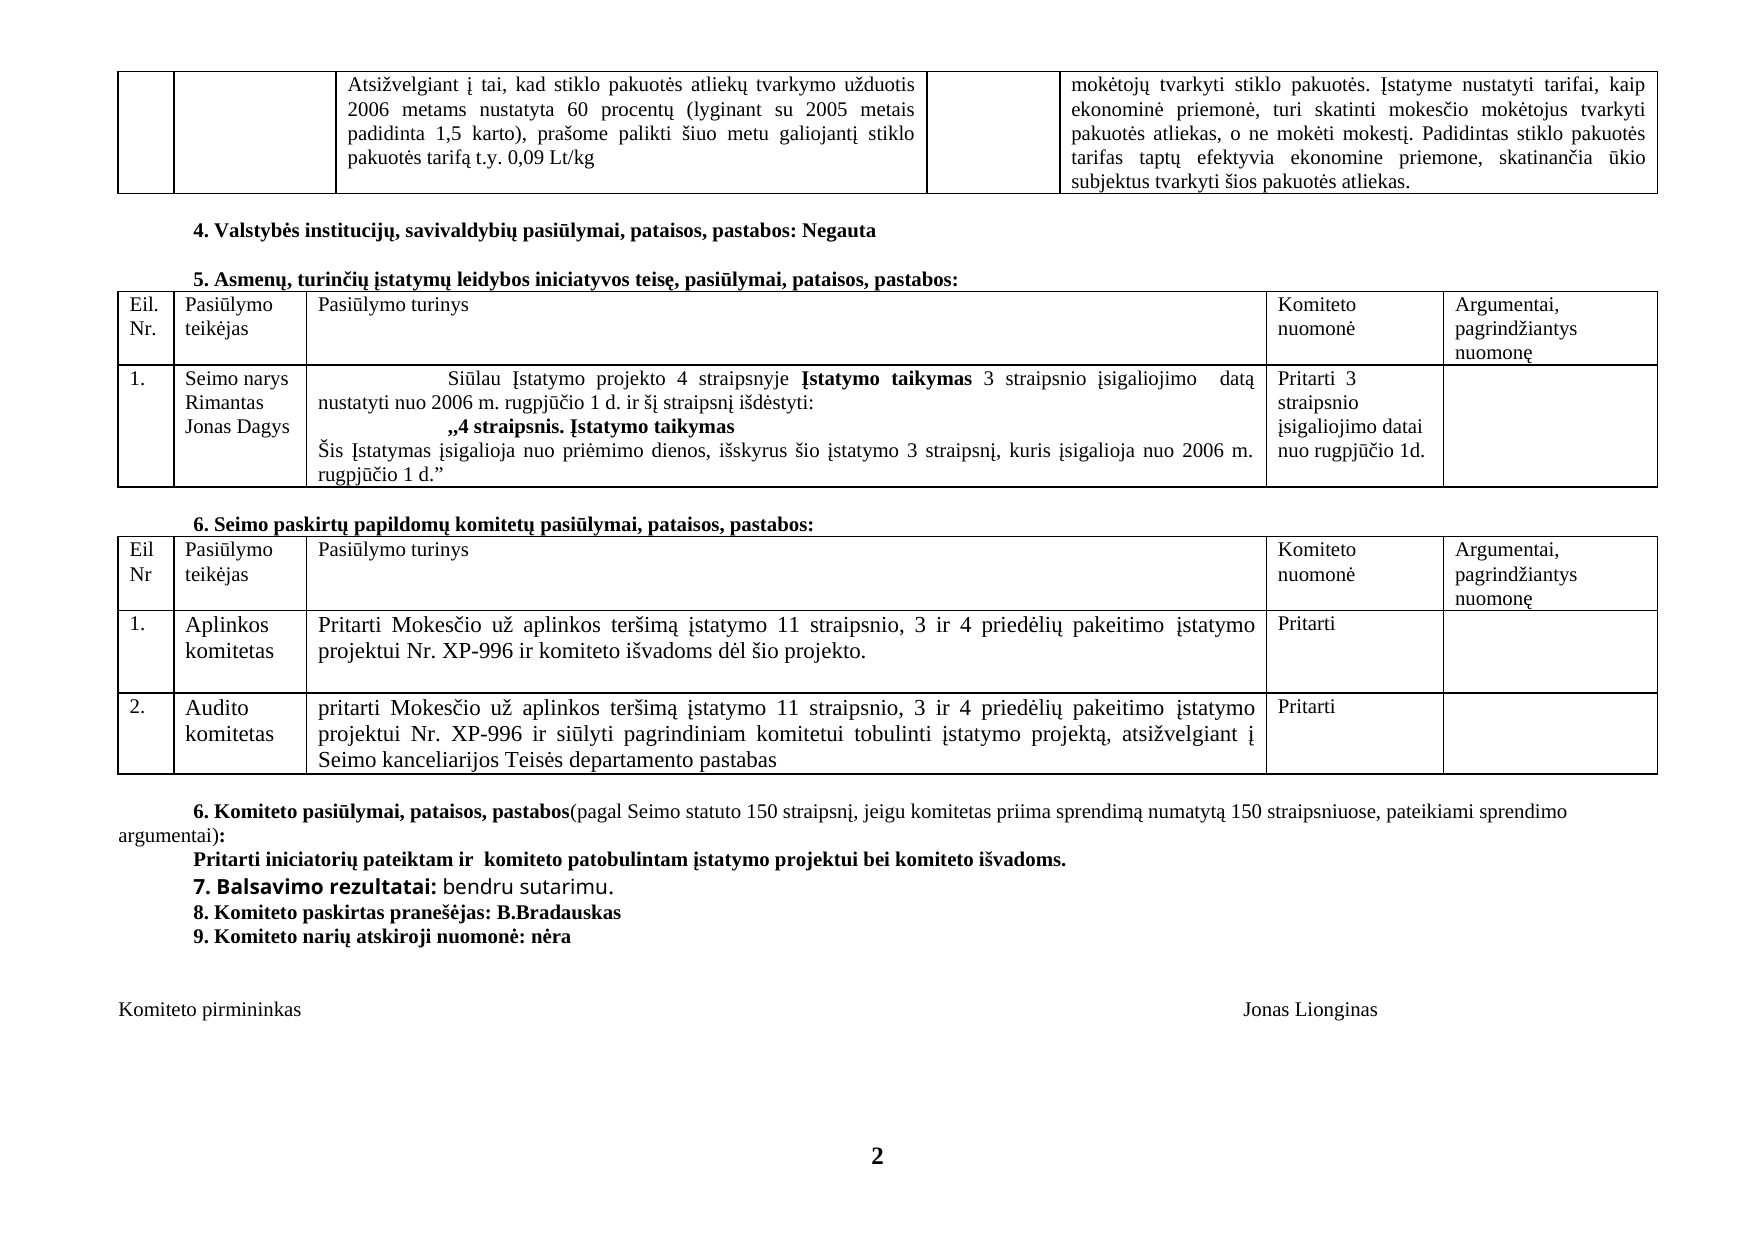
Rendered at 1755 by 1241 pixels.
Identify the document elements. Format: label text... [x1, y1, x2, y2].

table_cell 2. [119, 694, 173, 773]
table_cell Aplinkos komitetas [175, 611, 306, 692]
table_cell Siūlau Įstatymo projekto 4 straipsnyje Įstatymo taikymas 3 straipsnio įsigaliojimo datą nustatyti nuo 2006 m. rugpjūčio 1 d. ir šį straipsnį išdėstyti: ,,4 straipsnis. Įstatymo taikymas Šis Įstatymas įsigalioja nuo priėmimo dienos, išskyrus šio įstatymo 3 straipsnį, kuris įsigalioja nuo 2006 m. rugpjūčio 1 d.” [307, 366, 1266, 486]
text Komiteto pirmininkas Jonas Lionginas [118, 996, 1636, 1021]
table_cell Atsižvelgiant į tai, kad stiklo pakuotės atliekų tvarkymo užduotis 2006 metams nustatyta 60 procentų (lyginant su 2005 metais padidinta 1,5 karto), prašome palikti šiuo metu galiojantį stiklo pakuotės tarifą t.y. 0,09 Lt/kg [337, 72, 926, 193]
table_cell pritarti Mokesčio už aplinkos teršimą įstatymo 11 straipsnio, 3 ir 4 priedėlių pakeitimo įstatymo projektui Nr. XP-996 ir siūlyti pagrindiniam komitetui tobulinti įstatymo projektą, atsižvelgiant į Seimo kanceliarijos Teisės departamento pastabas [307, 694, 1266, 773]
table_cell [1444, 611, 1657, 692]
table_cell Pritarti 3 straipsnio įsigaliojimo datai nuo rugpjūčio 1d. [1267, 366, 1443, 486]
table_cell [119, 72, 173, 193]
table_cell Pritarti [1267, 694, 1443, 773]
table_cell [175, 72, 335, 193]
table_cell Pritarti [1267, 611, 1443, 692]
table_cell [1444, 366, 1657, 486]
table_header Pasiūlymo teikėjas [175, 537, 306, 609]
table_header Komiteto nuomonė [1267, 292, 1443, 364]
text Pritarti iniciatorių pateiktam ir komiteto patobulintam įstatymo projektui bei komiteto išvadoms. [118, 847, 1636, 871]
table_cell 1. [119, 366, 173, 486]
table_header Pasiūlymo turinys [307, 537, 1266, 609]
text 8. Komiteto paskirtas pranešėjas: B.Bradauskas [118, 900, 1636, 924]
table_header Eil. Nr. [119, 292, 173, 364]
table_header Argumentai, pagrindžiantys nuomonę [1444, 537, 1657, 609]
text 6. Komiteto pasiūlymai, pataisos, pastabos(pagal Seimo statuto 150 straipsnį, jeigu komitetas priima sprendimą numatytą 150 straipsniuose, pateikiami sprendimo argumentai): [118, 798, 1636, 847]
table_header Komiteto nuomonė [1267, 537, 1443, 609]
table_header Pasiūlymo teikėjas [175, 292, 306, 364]
table_cell Pritarti Mokesčio už aplinkos teršimą įstatymo 11 straipsnio, 3 ir 4 priedėlių pakeitimo įstatymo projektui Nr. XP-996 ir komiteto išvadoms dėl šio projekto. [307, 611, 1266, 692]
text 9. Komiteto narių atskiroji nuomonė: nėra [118, 924, 1636, 948]
table_header Argumentai, pagrindžiantys nuomonę [1444, 292, 1657, 364]
table_cell [928, 72, 1059, 193]
table_cell Seimo narys Rimantas Jonas Dagys [175, 366, 306, 486]
text 5. Asmenų, turinčių įstatymų leidybos iniciatyvos teisę, pasiūlymai, pataisos, pastabos: [118, 266, 1636, 291]
text 6. Seimo paskirtų papildomų komitetų pasiūlymai, pataisos, pastabos: [118, 512, 1636, 536]
table_cell Audito komitetas [175, 694, 306, 773]
table_cell [1444, 694, 1657, 773]
table_header Eil Nr [119, 537, 173, 609]
table_cell mokėtojų tvarkyti stiklo pakuotės. Įstatyme nustatyti tarifai, kaip ekonominė priemonė, turi skatinti mokesčio mokėtojus tvarkyti pakuotės atliekas, o ne mokėti mokestį. Padidintas stiklo pakuotės tarifas taptų efektyvia ekonomine priemone, skatinančia ūkio subjektus tvarkyti šios pakuotės atliekas. [1061, 72, 1657, 193]
text 4. Valstybės institucijų, savivaldybių pasiūlymai, pataisos, pastabos: Negauta [118, 218, 1636, 242]
text 7. Balsavimo rezultatai: bendru sutarimu. [118, 871, 1636, 900]
table_cell 1. [119, 611, 173, 692]
table_header Pasiūlymo turinys [307, 292, 1266, 364]
